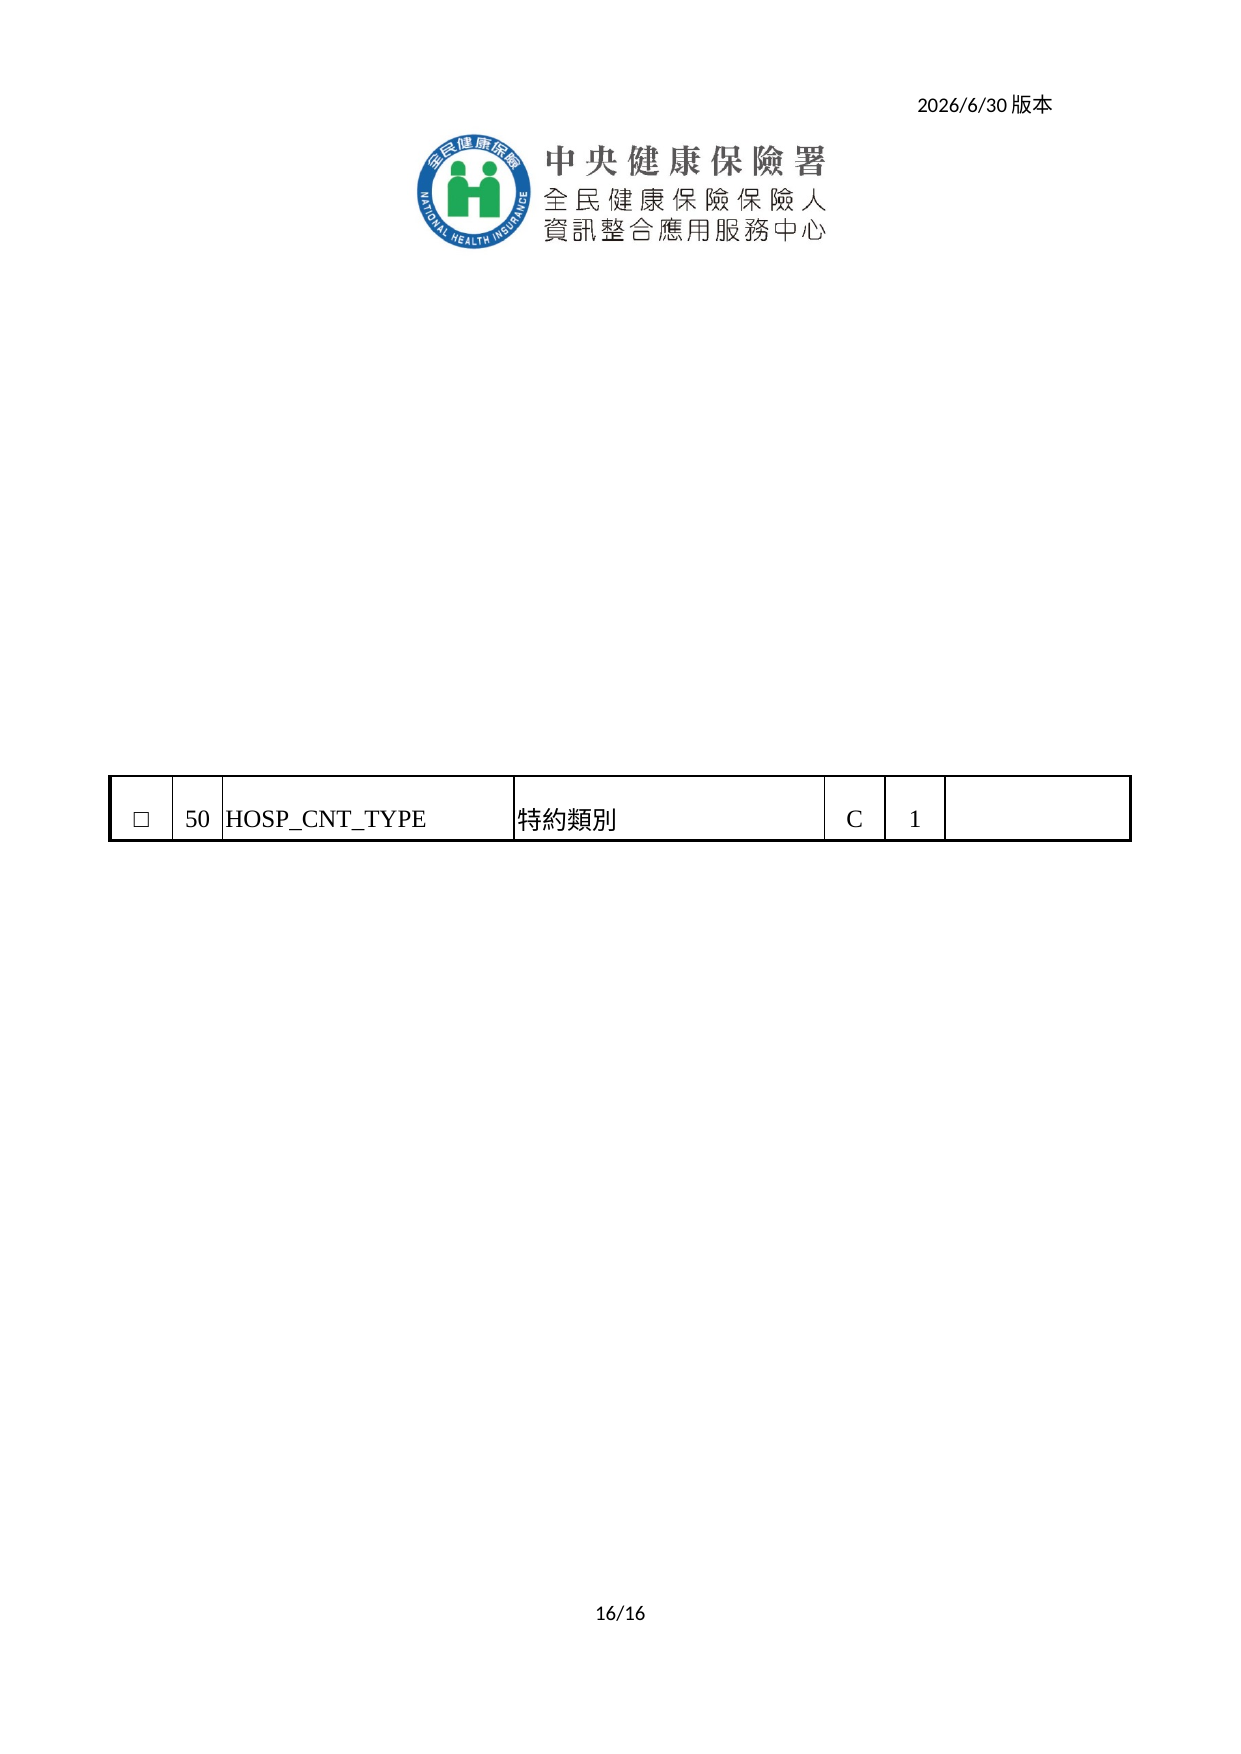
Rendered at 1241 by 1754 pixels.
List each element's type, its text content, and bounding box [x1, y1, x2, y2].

table_cell [946, 777, 1129, 839]
table_cell C [825, 777, 884, 839]
table_cell 1 [886, 777, 944, 839]
table_cell 50 [173, 777, 222, 839]
table_cell □ [112, 777, 172, 839]
table_cell 特約類別 [515, 777, 824, 839]
table_cell HOSP_CNT_TYPE [223, 777, 513, 839]
